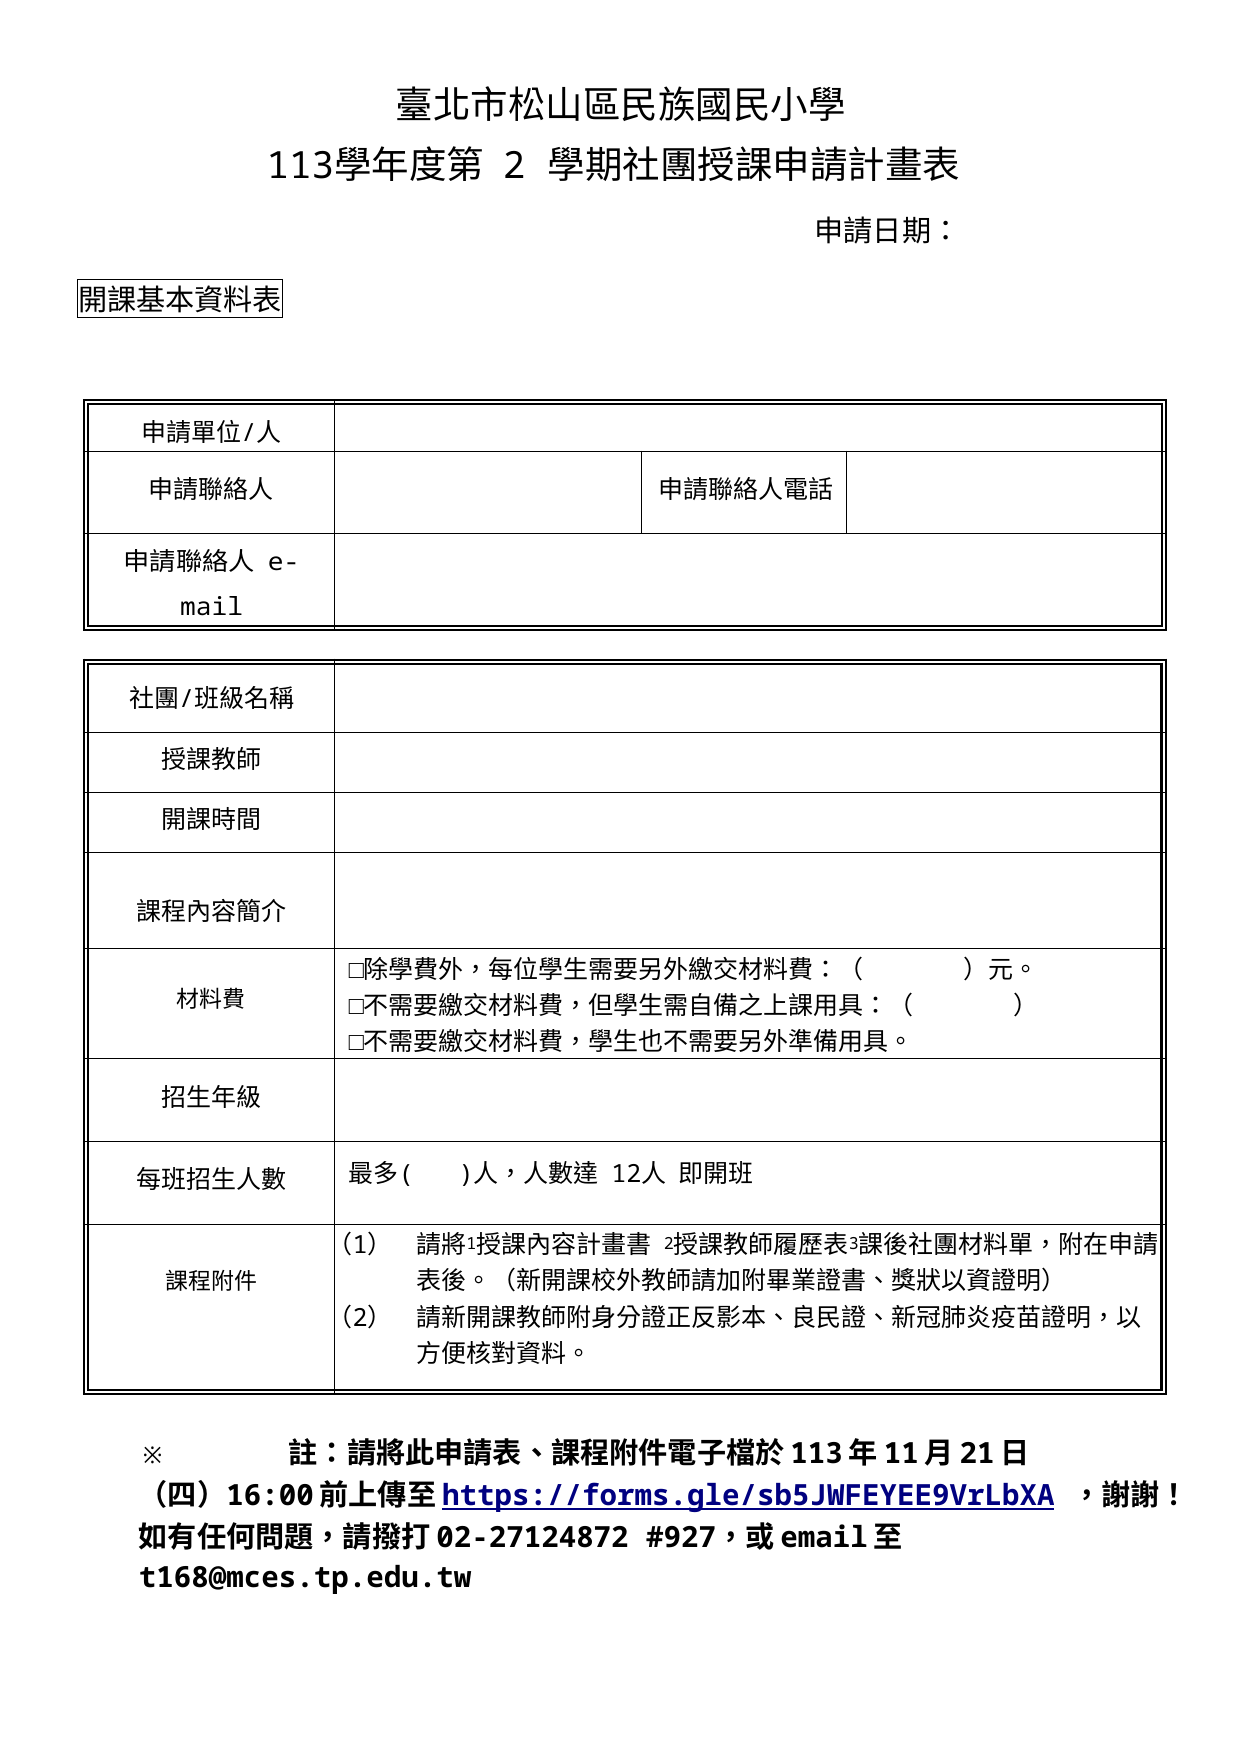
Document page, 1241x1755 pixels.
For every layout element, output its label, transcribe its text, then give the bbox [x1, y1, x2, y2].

table_cell 課程內容簡介 [89, 853, 334, 948]
table_header [335, 665, 1160, 732]
text 臺北市松山區民族國民小學 [281, 79, 960, 129]
table_cell 課程附件 [89, 1225, 334, 1389]
table_cell （1） 請將1授課內容計畫書 2授課教師履歷表3課後社團材料單，附在申請表後。（新開課校外教師請加附畢業證書、獎狀以資證明） （2） 請新開課教師附身分證正反影本、良民證、新冠肺炎疫苗證明，以方便核對資料。 [335, 1225, 1160, 1389]
text 申請日期： [64, 191, 960, 254]
table_cell [335, 452, 641, 533]
table_cell 招生年級 [89, 1059, 334, 1141]
table_cell [847, 452, 1161, 533]
table_cell 最多( )人，人數達 12人 即開班 [335, 1142, 1160, 1223]
table_cell 申請聯絡人 [89, 452, 334, 533]
table_cell [335, 733, 1160, 792]
table_cell [335, 853, 1160, 948]
text 開課基本資料表 [78, 280, 282, 317]
table_cell □除學費外，每位學生需要另外繳交材料費：（ ）元。 □不需要繳交材料費，但學生需自備之上課用具：（ ） □不需要繳交材料費，學生也不需要另外準備用具。 [335, 949, 1160, 1058]
table_cell 申請聯絡人 e-mail [89, 534, 334, 625]
table_header 社團/班級名稱 [89, 665, 334, 732]
table_cell 授課教師 [89, 733, 334, 792]
table_cell 開課時間 [89, 793, 334, 852]
table_cell 每班招生人數 [89, 1142, 334, 1223]
table_cell 材料費 [89, 949, 334, 1058]
table_header 申請單位/人 [89, 405, 334, 451]
table_cell [335, 793, 1160, 852]
table_cell [335, 1059, 1160, 1141]
text 113學年度第 2 學期社團授課申請計畫表 [64, 129, 960, 191]
list 註：請將此申請表、課程附件電子檔於113年11月21日（四）16:00前上傳至https://forms.gle/sb5JWFEYEE9VrLbXA ，謝謝！如有任何問題，請撥打02-27124872 #927，或email至t168@mces.tp.edu.tw [138, 1429, 1178, 1596]
table_cell 申請聯絡人電話 [642, 452, 846, 533]
table_header [335, 405, 1161, 451]
table_cell [335, 534, 1161, 625]
